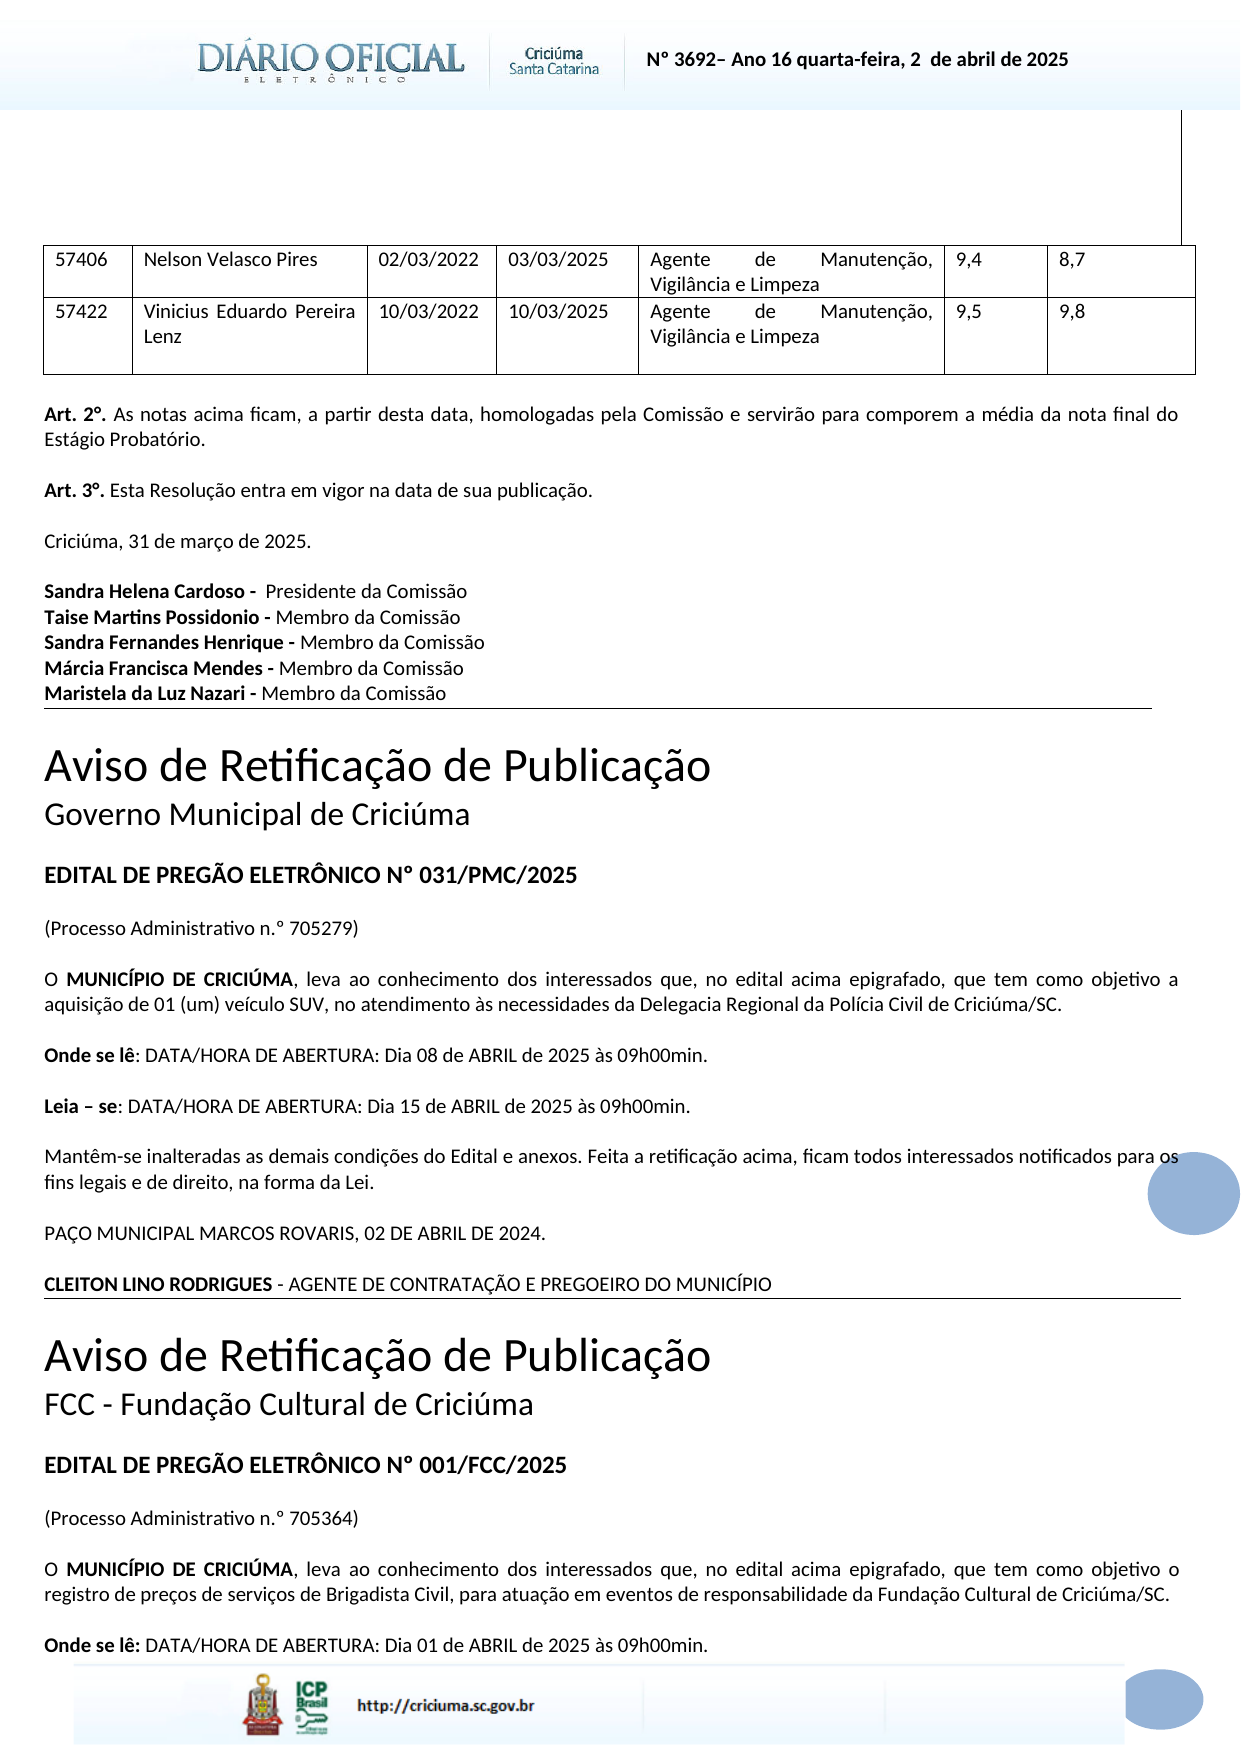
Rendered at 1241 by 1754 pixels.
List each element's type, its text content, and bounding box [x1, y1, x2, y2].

text CLEITON LINO RODRIGUES - AGENTE DE CONTRATAÇÃO E PREGOEIRO DO MUNICÍPIO [44, 1271, 1181, 1298]
text EDITAL DE PREGÃO ELETRÔNICO Nº 031/PMC/2025 [44, 859, 1181, 889]
text FCC - Fundação Cultural de Criciúma [44, 1383, 1181, 1424]
text Mantêm-se inalteradas as demais condições do Edital e anexos. Feita a retificação acima, ficam todos interessados notificados para os fins legais e de direito, na forma da Lei. [44, 1144, 1181, 1194]
text PAÇO MUNICIPAL MARCOS ROVARIS, 02 DE ABRIL DE 2024. [44, 1220, 1181, 1245]
text O MUNICÍPIO DE CRICIÚMA, leva ao conhecimento dos interessados que, no edital acima epigrafado, que tem como objetivo a aquisição de 01 (um) veículo SUV, no atendimento às necessidades da Delegacia Regional da Polícia Civil de Criciúma/SC. [44, 966, 1181, 1017]
table_cell 9,5 [945, 298, 1047, 374]
text Márcia Francisca Mendes - Membro da Comissão [44, 655, 1181, 680]
text (Processo Administrativo n.º 705364) [44, 1505, 1181, 1531]
table_cell 10/03/2025 [497, 298, 638, 374]
text Onde se lê: DATA/HORA DE ABERTURA: Dia 01 de ABRIL de 2025 às 09h00min. [44, 1632, 1181, 1658]
table_cell Agente de Manutenção, Vigilância e Limpeza [639, 246, 944, 297]
table_cell Agente de Manutenção, Vigilância e Limpeza [639, 298, 944, 374]
table_cell Nelson Velasco Pires [133, 246, 367, 297]
text EDITAL DE PREGÃO ELETRÔNICO Nº 001/FCC/2025 [44, 1449, 1181, 1480]
text Leia – se: DATA/HORA DE ABERTURA: Dia 15 de ABRIL de 2025 às 09h00min. [44, 1093, 1181, 1118]
text Sandra Fernandes Henrique - Membro da Comissão [44, 629, 1181, 655]
text (Processo Administrativo n.º 705279) [44, 915, 1181, 940]
table_cell Vinicius Eduardo Pereira Lenz [133, 298, 367, 374]
table_cell 03/03/2025 [497, 246, 638, 297]
text Sandra Helena Cardoso - Presidente da Comissão [44, 579, 1181, 604]
table_cell 10/03/2022 [368, 298, 496, 374]
text Aviso de Retificação de Publicação [44, 1325, 1181, 1383]
text Onde se lê: DATA/HORA DE ABERTURA: Dia 08 de ABRIL de 2025 às 09h00min. [44, 1042, 1181, 1067]
text Art. 2°. As notas acima ficam, a partir desta data, homologadas pela Comissão e servirão para comporem a média da nota final do Estágio Probatório. [44, 401, 1181, 452]
table_cell 9,8 [1048, 298, 1195, 374]
table_cell 57406 [44, 246, 132, 297]
text Maristela da Luz Nazari - Membro da Comissão [44, 680, 1152, 708]
text Criciúma, 31 de março de 2025. [44, 528, 1181, 553]
text Taise Martins Possidonio - Membro da Comissão [44, 604, 1181, 629]
text Governo Municipal de Criciúma [44, 793, 1181, 834]
table_cell 57422 [44, 298, 132, 374]
text O MUNICÍPIO DE CRICIÚMA, leva ao conhecimento dos interessados que, no edital acima epigrafado, que tem como objetivo o registro de preços de serviços de Brigadista Civil, para atuação em eventos de responsabilidade da Fundação Cultural de Criciúma/SC. [44, 1556, 1181, 1607]
table_cell 02/03/2022 [368, 246, 496, 297]
text Art. 3°. Esta Resolução entra em vigor na data de sua publicação. [44, 477, 1181, 502]
text Aviso de Retificação de Publicação [44, 734, 1181, 793]
table_cell 8,7 [1048, 246, 1195, 297]
table_cell 9,4 [945, 246, 1047, 297]
